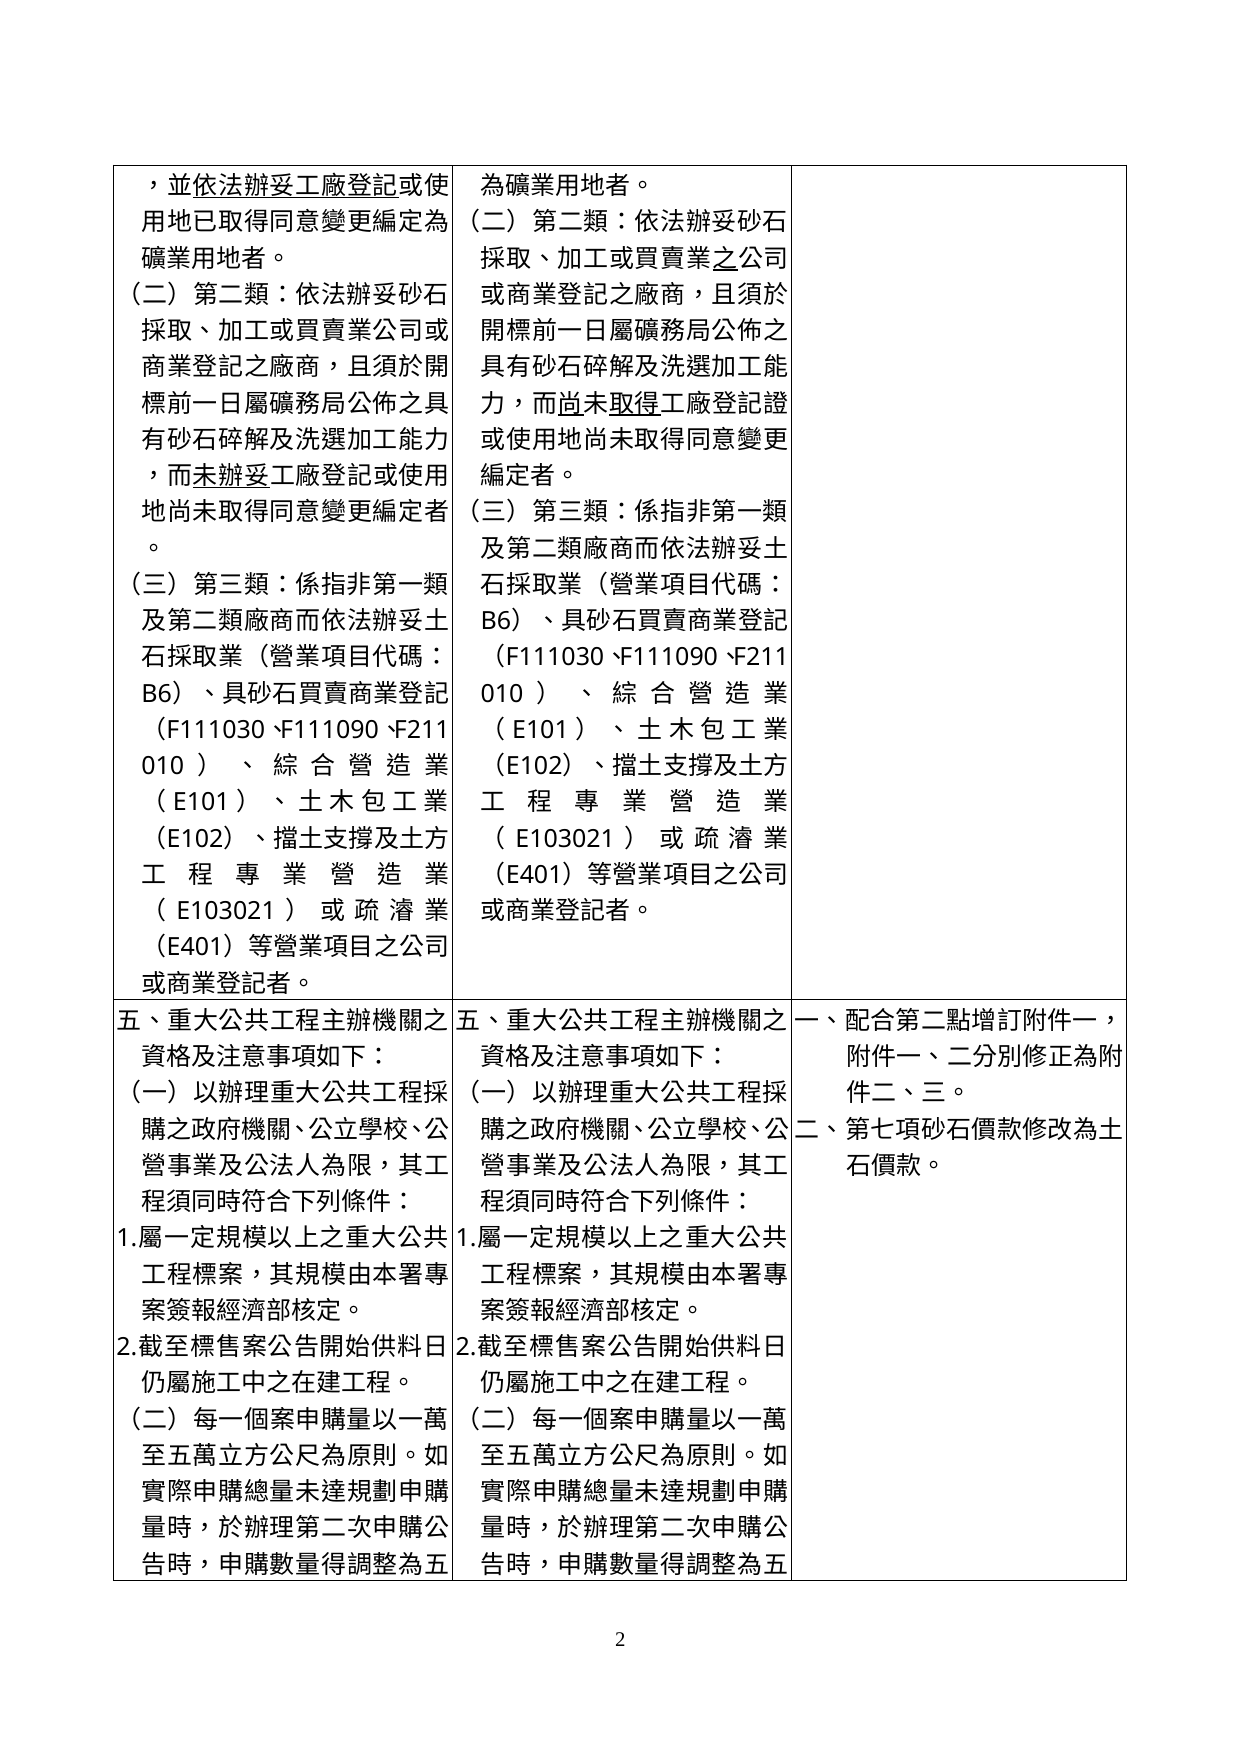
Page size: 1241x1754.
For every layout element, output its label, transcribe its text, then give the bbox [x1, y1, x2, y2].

table_cell 一、配合第二點增訂附件一，附件一、二分別修正為附件二、三。 二、第七項砂石價款修改為土石價款。 [792, 1000, 1126, 1580]
table_cell ，並依法辦妥工廠登記或使用地已取得同意變更編定為礦業用地者。 （二）第二類：依法辦妥砂石採取、加工或買賣業公司或商業登記之廠商，且須於開標前一日屬礦務局公佈之具有砂石碎解及洗選加工能力，而未辦妥工廠登記或使用地尚未取得同意變更編定者。 （三）第三類：係指非第一類及第二類廠商而依法辦妥土石採取業（營業項目代碼：B6）、具砂石買賣商業登記（F111030、F111090、F211010）、綜合營造業（E101）、土木包工業（E102）、擋土支撐及土方工程專業營造業（E103021）或疏濬業（E401）等營業項目之公司或商業登記者。 [114, 166, 452, 999]
table_cell 五、重大公共工程主辦機關之資格及注意事項如下： （一）以辦理重大公共工程採購之政府機關、公立學校、公營事業及公法人為限，其工程須同時符合下列條件： 1.屬一定規模以上之重大公共工程標案，其規模由本署專案簽報經濟部核定。 2.截至標售案公告開始供料日仍屬施工中之在建工程。 （二）每一個案申購量以一萬至五萬立方公尺為原則。如實際申購總量未達規劃申購量時，於辦理第二次申購公告時，申購數量得調整為五 [114, 1000, 452, 1580]
table_cell [792, 166, 1126, 999]
table_cell 五、重大公共工程主辦機關之資格及注意事項如下： （一）以辦理重大公共工程採購之政府機關、公立學校、公營事業及公法人為限，其工程須同時符合下列條件： 1.屬一定規模以上之重大公共工程標案，其規模由本署專案簽報經濟部核定。 2.截至標售案公告開始供料日仍屬施工中之在建工程。 （二）每一個案申購量以一萬至五萬立方公尺為原則。如實際申購總量未達規劃申購量時，於辦理第二次申購公告時，申購數量得調整為五 [453, 1000, 791, 1580]
table_cell 為礦業用地者。 （二）第二類：依法辦妥砂石採取、加工或買賣業之公司或商業登記之廠商，且須於開標前一日屬礦務局公佈之具有砂石碎解及洗選加工能力，而尚未取得工廠登記證或使用地尚未取得同意變更編定者。 （三）第三類：係指非第一類及第二類廠商而依法辦妥土石採取業（營業項目代碼：B6）、具砂石買賣商業登記（F111030、F111090、F211010）、綜合營造業（E101）、土木包工業（E102）、擋土支撐及土方工程專業營造業（E103021）或疏濬業（E401）等營業項目之公司或商業登記者。 [453, 166, 791, 999]
